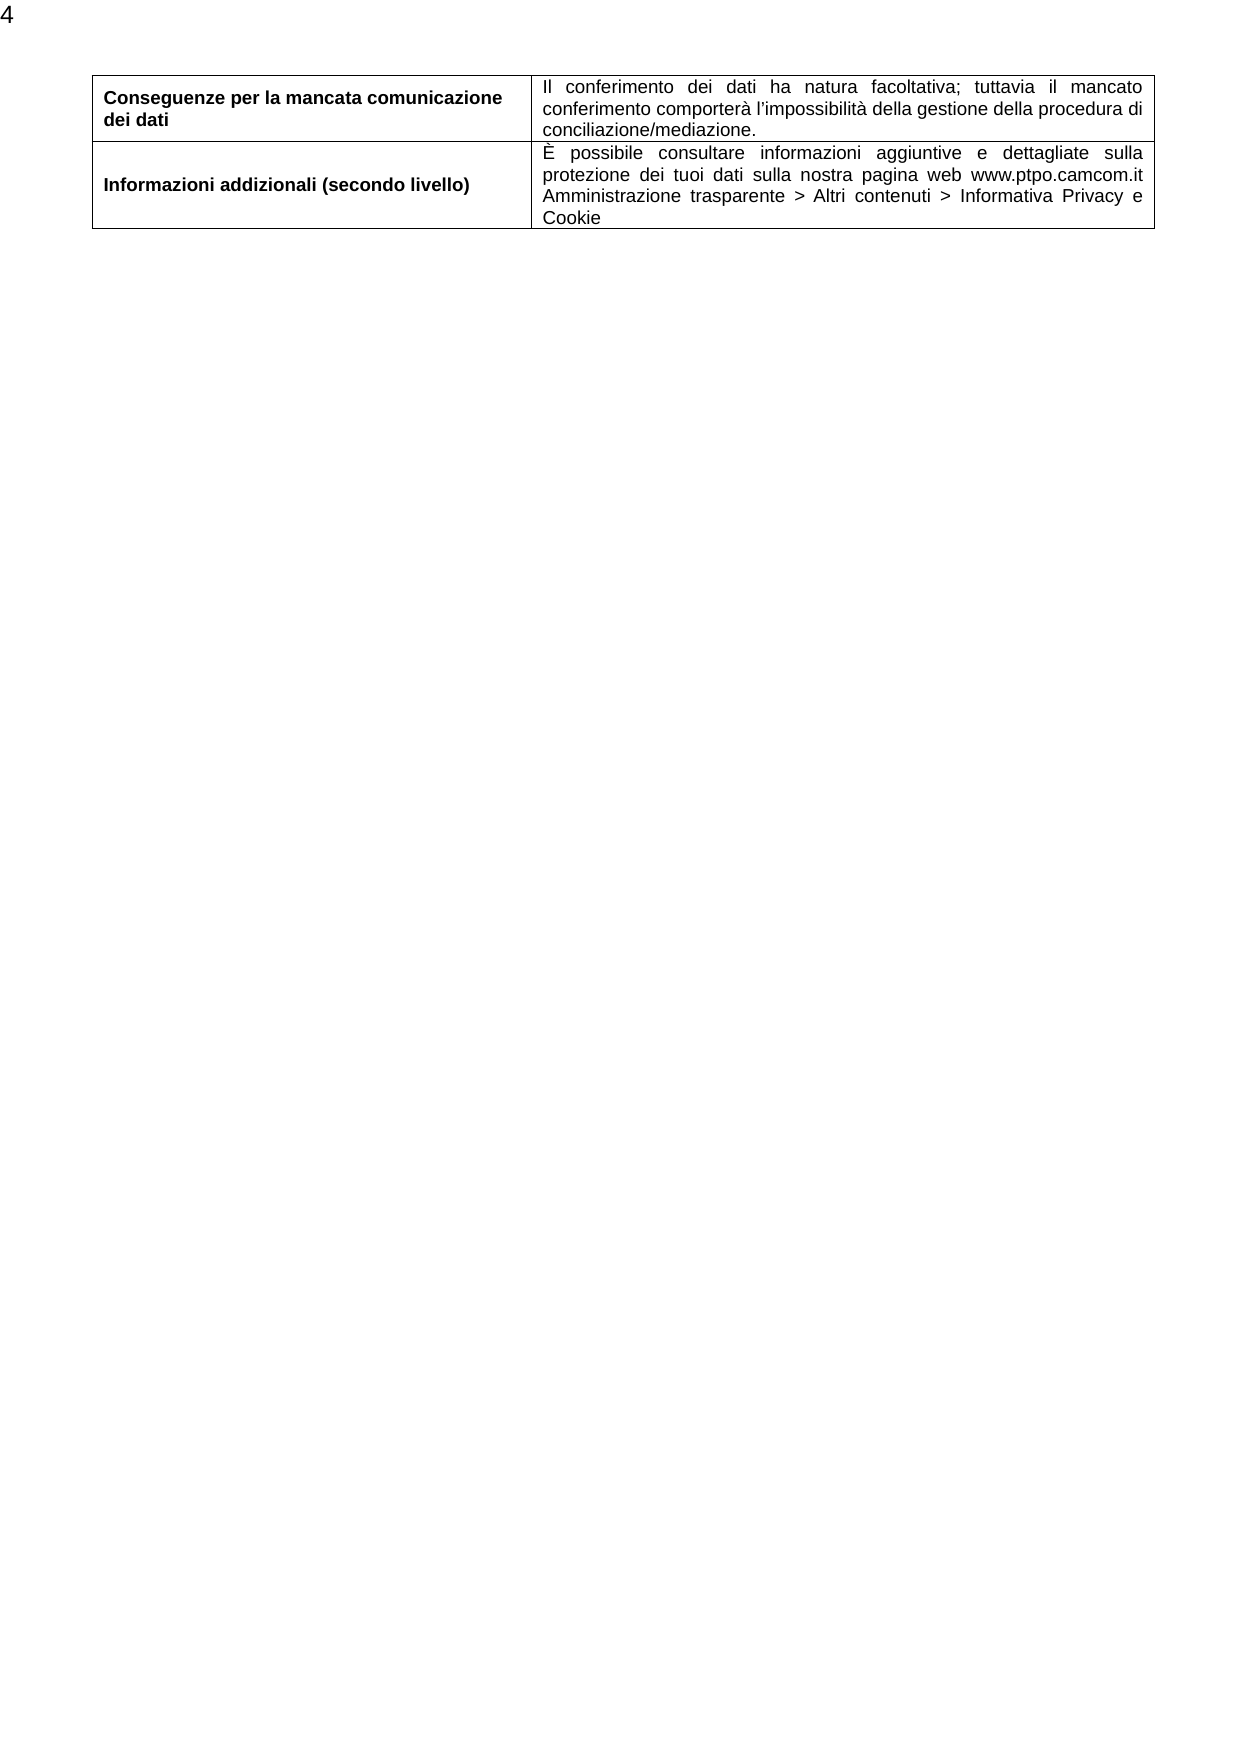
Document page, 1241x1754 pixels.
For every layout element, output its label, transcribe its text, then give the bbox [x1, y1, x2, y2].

table_cell Informazioni addizionali (secondo livello) [93, 142, 531, 228]
table_cell Il conferimento dei dati ha natura facoltativa; tuttavia il mancato conferimento comporterà l’impossibilità della gestione della procedura di conciliazione/mediazione. [532, 76, 1154, 141]
table_cell Conseguenze per la mancata comunicazione dei dati [93, 76, 531, 141]
table_cell È possibile consultare informazioni aggiuntive e dettagliate sulla protezione dei tuoi dati sulla nostra pagina web www.ptpo.camcom.it Amministrazione trasparente > Altri contenuti > Informativa Privacy e Cookie­­­­­­­­­­­ [532, 142, 1154, 228]
